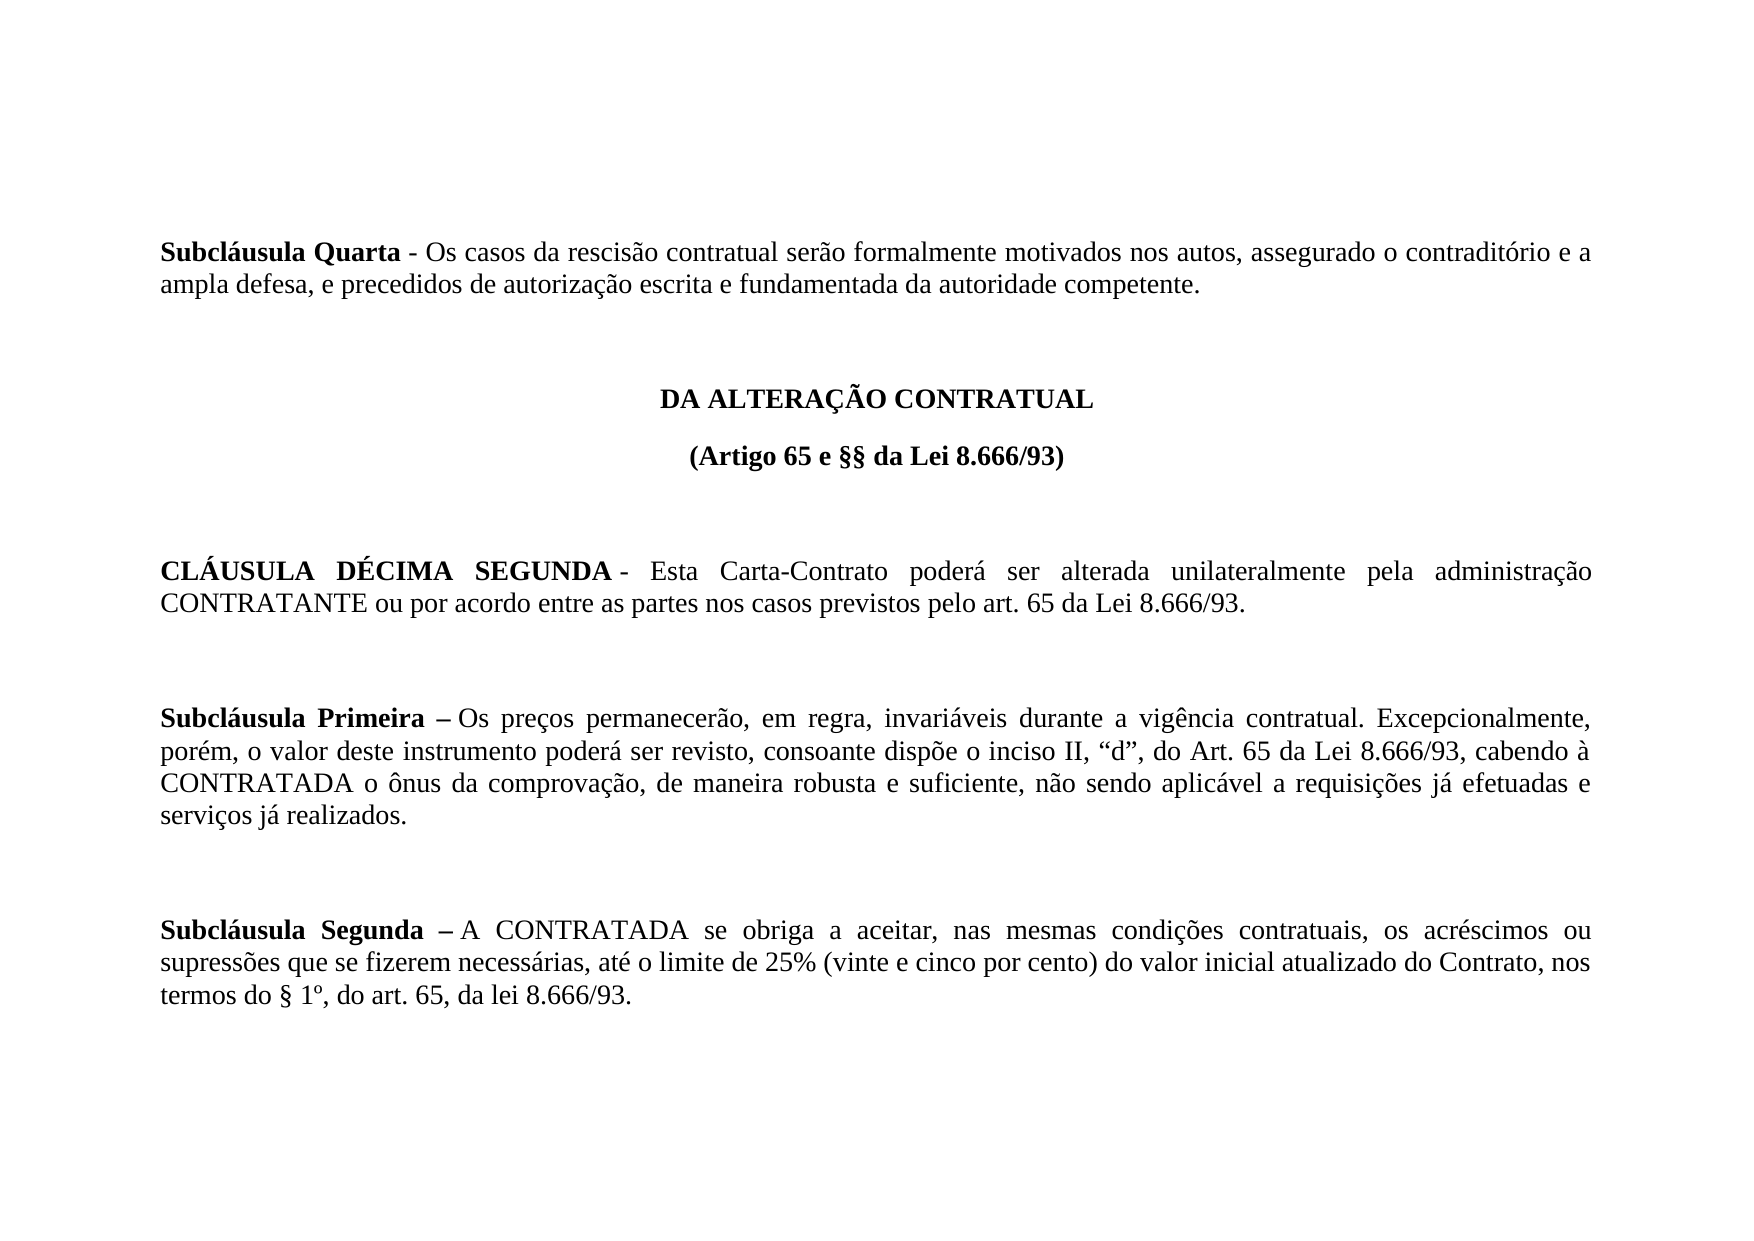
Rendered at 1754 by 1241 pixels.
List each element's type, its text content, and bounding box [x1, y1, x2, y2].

text (Artigo 65 e §§ da Lei 8.666/93) [160, 439, 1594, 472]
text CLÁUSULA DÉCIMA SEGUNDA - Esta Carta-Contrato poderá ser alterada unilateralmente pela administração CONTRATANTE ou por acordo entre as partes nos casos previstos pelo art. 65 da Lei 8.666/93. [160, 554, 1594, 619]
text Subcláusula Primeira – Os preços permanecerão, em regra, invariáveis durante a vigência contratual. Excepcionalmente, porém, o valor deste instrumento poderá ser revisto, consoante dispõe o inciso II, “d”, do Art. 65 da Lei 8.666/93, cabendo à CONTRATADA o ônus da comprovação, de maneira robusta e suficiente, não sendo aplicável a requisições já efetuadas e serviços já realizados. [160, 701, 1594, 831]
text Subcláusula Segunda – A CONTRATADA se obriga a aceitar, nas mesmas condições contratuais, os acréscimos ou supressões que se fizerem necessárias, até o limite de 25% (vinte e cinco por cento) do valor inicial atualizado do Contrato, nos termos do § 1º, do art. 65, da lei 8.666/93. [160, 913, 1594, 1010]
text Subcláusula Quarta - Os casos da rescisão contratual serão formalmente motivados nos autos, assegurado o contraditório e a ampla defesa, e precedidos de autorização escrita e fundamentada da autoridade competente. [160, 234, 1594, 299]
text DA ALTERAÇÃO CONTRATUAL [160, 382, 1594, 414]
